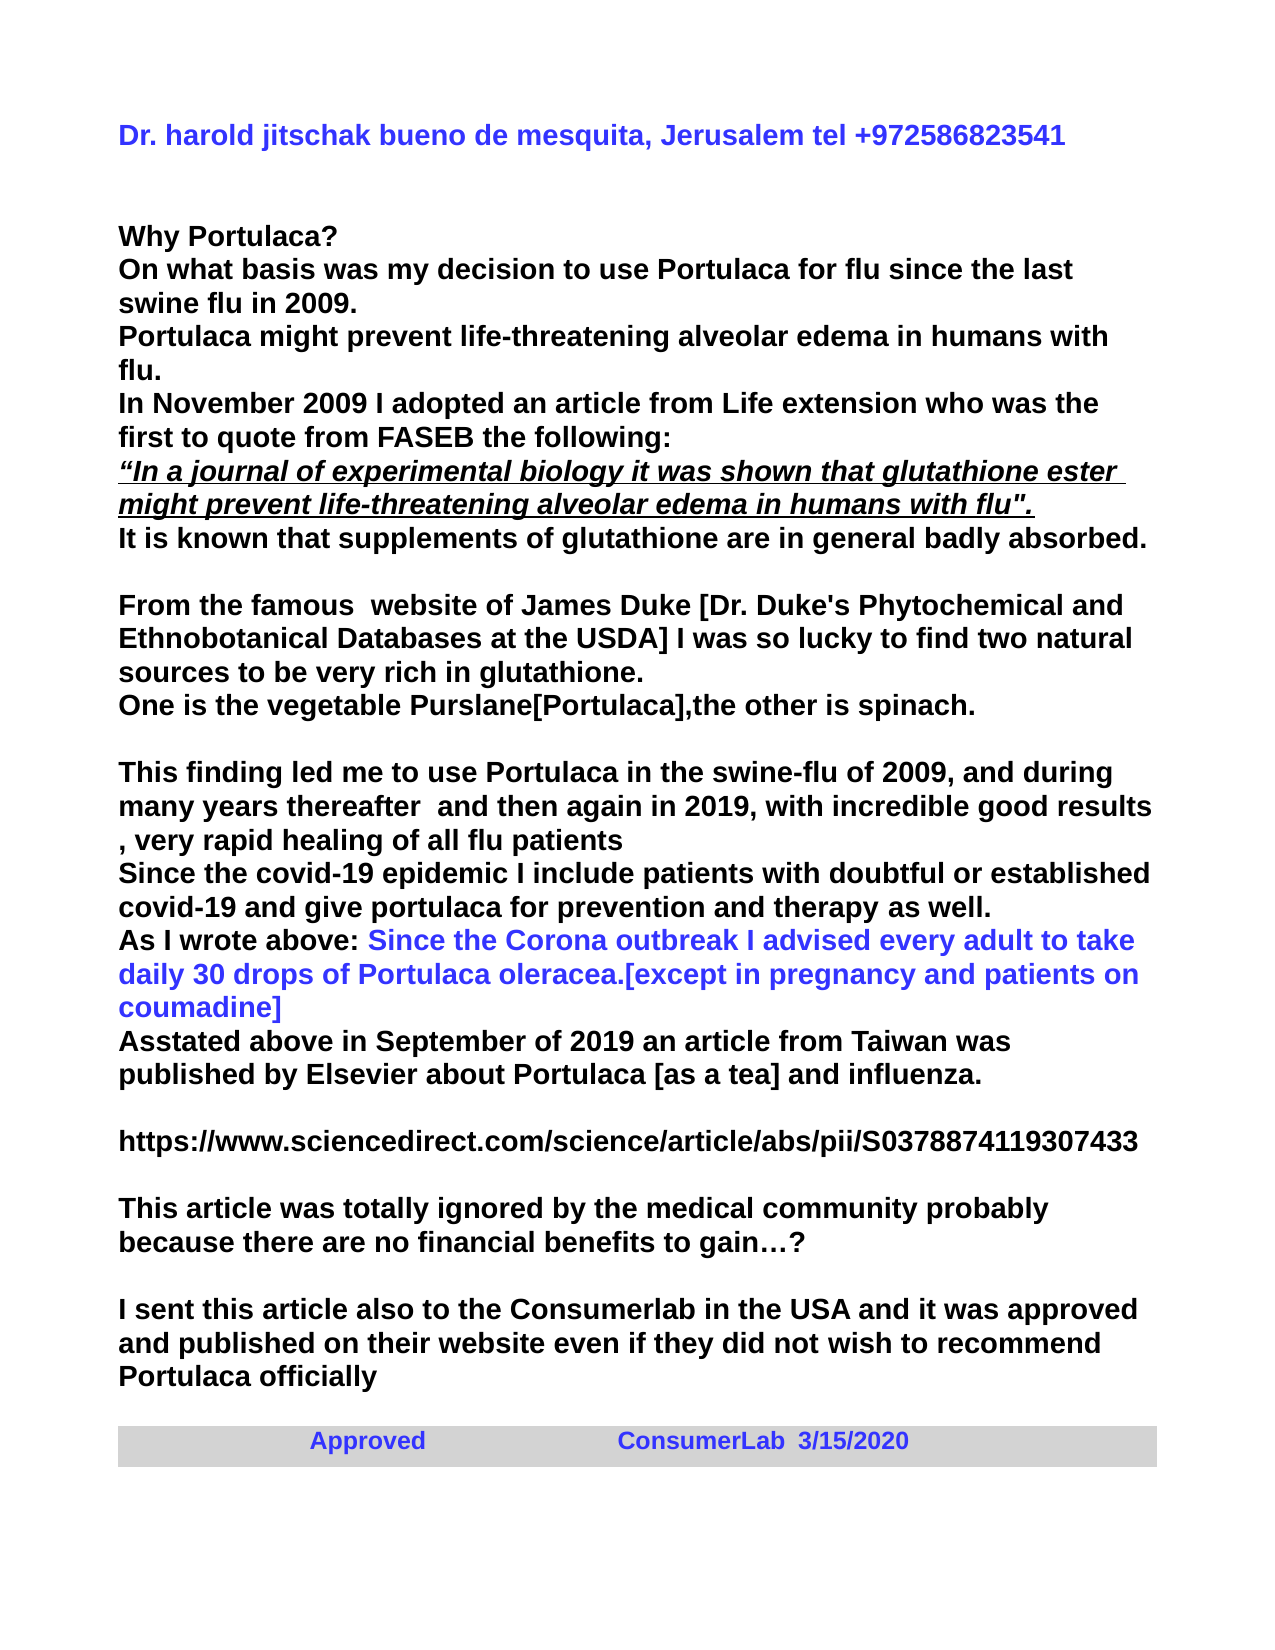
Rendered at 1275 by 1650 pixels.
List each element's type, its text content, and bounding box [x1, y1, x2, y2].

text This article was totally ignored by the medical community probably because there are no financial benefits to gain…? I sent this article also to the Consumerlab in the USA and it was approved and published on their website even if they did not wish to recommend Portulaca officially [118, 1191, 1157, 1393]
text https://www.sciencedirect.com/science/article/abs/pii/S0378874119307433 [118, 1124, 1157, 1158]
text In November 2009 I adopted an article from Life extension who was the first to quote from FASEB the following: “In a journal of experimental biology it was shown that glutathione ester might prevent life-threatening alveolar edema in humans with flu". It is known that supplements of glutathione are in general badly absorbed. [118, 386, 1157, 554]
text From the famous website of James Duke [Dr. Duke's Phytochemical and Ethnobotanical Databases at the USDA] I was so lucky to find two natural sources to be very rich in glutathione. [118, 588, 1157, 688]
text One is the vegetable Purslane[Portulaca],the other is spinach. [118, 688, 1157, 722]
text Dr. harold jitschak bueno de mesquita, Jerusalem tel +972586823541 Why Portulaca? On what basis was my decision to use Portulaca for flu since the last swine flu in 2009. Portulaca might prevent life-threatening alveolar edema in humans with flu. [118, 118, 1157, 386]
text As I wrote above: Since the Corona outbreak I advised every adult to take daily 30 drops of Portulaca oleracea.[except in pregnancy and patients on coumadine] [118, 923, 1157, 1024]
table_header ConsumerLab 3/15/2020 [617, 1426, 1157, 1467]
table_header Approved [118, 1426, 617, 1467]
text This finding led me to use Portulaca in the swine-flu of 2009, and during many years thereafter and then again in 2019, with incredible good results , very rapid healing of all flu patients Since the covid-19 epidemic I include patients with doubtful or established covid-19 and give portulaca for prevention and therapy as well. [118, 722, 1157, 923]
text Asstated above in September of 2019 an article from Taiwan was published by Elsevier about Portulaca [as a tea] and influenza. [118, 1024, 1157, 1091]
